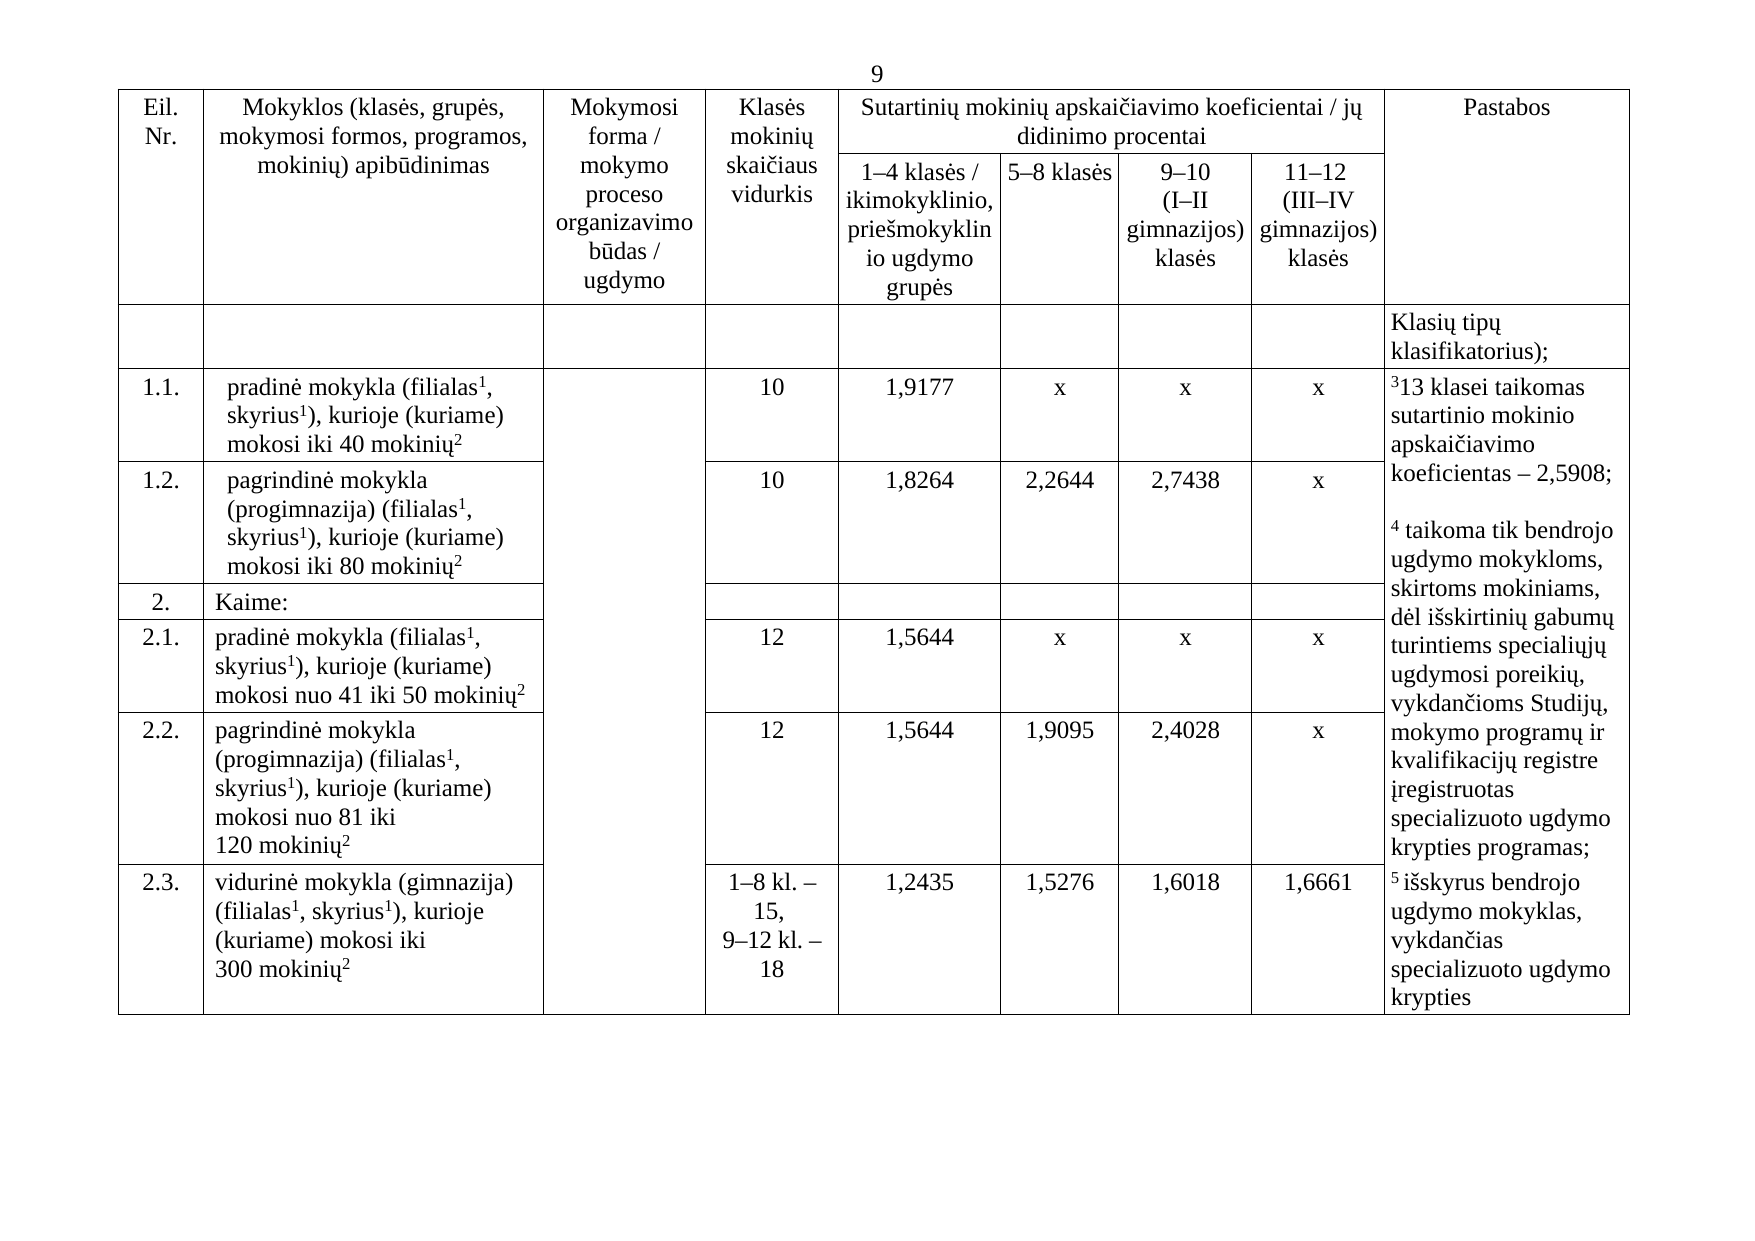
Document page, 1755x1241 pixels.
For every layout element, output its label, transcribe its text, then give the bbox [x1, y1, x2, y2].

table_cell 1,5644 [839, 620, 1000, 712]
table_cell 1,9177 [839, 369, 1000, 461]
table_header Pastabos [1385, 90, 1629, 303]
table_cell 2.3. [119, 865, 203, 1014]
table_cell x [1252, 369, 1384, 461]
table_cell 1.2. [119, 462, 203, 583]
table_cell 2,4028 [1119, 713, 1251, 863]
table_cell 2.2. [119, 713, 203, 863]
table_cell 10 [706, 369, 838, 461]
table_cell 5 išskyrus bendrojo ugdymo mokyklas, vykdančias specializuoto ugdymo krypties [1385, 864, 1629, 1014]
table_cell vidurinė mokykla (gimnazija) (filialas1, skyrius1), kurioje (kuriame) mokosi iki 300 mokinių2 [204, 865, 543, 1014]
table_cell [204, 305, 543, 368]
table_cell 1,2435 [839, 865, 1000, 1014]
table_cell 1–4 klasės / ikimokyklinio, priešmokyklinio ugdymo grupės [839, 154, 1000, 303]
table_cell 1,9095 [1001, 713, 1118, 863]
table_cell 5–8 klasės [1001, 154, 1118, 303]
table_cell 2,2644 [1001, 462, 1118, 583]
table_cell [1119, 584, 1251, 618]
table_cell Kaime: [204, 584, 543, 618]
table_cell 1–8 kl. – 15, 9–12 kl. – 18 [706, 865, 838, 1014]
table_cell 1,8264 [839, 462, 1000, 583]
table_cell x [1119, 369, 1251, 461]
table_header Eil. Nr. [119, 90, 203, 303]
table_cell [119, 305, 203, 368]
table_cell 313 klasei taikomas sutartinio mokinio apskaičiavimo koeficientas – 2,5908; 4 taikoma tik bendrojo ugdymo mokykloms, skirtoms mokiniams, dėl išskirtinių gabumų turintiems specialiųjų ugdymosi poreikių, vykdančioms Studijų, mokymo programų ir kvalifikacijų registre įregistruotas specializuoto ugdymo krypties programas; [1385, 369, 1629, 863]
table_cell [1119, 305, 1251, 368]
table_cell 1,6018 [1119, 865, 1251, 1014]
table_cell [706, 584, 838, 618]
table_cell [544, 369, 705, 1014]
table_cell 2. [119, 584, 203, 618]
table_cell x [1252, 713, 1384, 863]
table_header Mokymosi forma / mokymo proceso organizavimo būdas / ugdymo programa [544, 90, 705, 303]
table_cell x [1119, 620, 1251, 712]
table_header Sutartinių mokinių apskaičiavimo koeficientai / jų didinimo procentai [839, 90, 1384, 153]
table_cell 12 [706, 620, 838, 712]
table_cell grupinio / kasdienio / pradinio, pagrindinio, vidurinio ugdymo (vaikų) grupinio / nuotolinio / pradinio, pagrindinio ir vidurinio ugdymo (vaikų) [544, 305, 705, 368]
table_cell [1252, 584, 1384, 618]
table_cell [1252, 305, 1384, 368]
table_cell pagrindinė mokykla (progimnazija) (filialas1, skyrius1), kurioje (kuriame) mokosi iki 80 mokinių2 [204, 462, 543, 583]
table_cell pradinė mokykla (filialas1, skyrius1), kurioje (kuriame) mokosi nuo 41 iki 50 mokinių2 [204, 620, 543, 712]
table_cell [839, 305, 1000, 368]
table_cell 12 [706, 713, 838, 863]
table_cell x [1001, 369, 1118, 461]
table_cell pagrindinė mokykla (progimnazija) (filialas1, skyrius1), kurioje (kuriame) mokosi nuo 81 iki 120 mokinių2 [204, 713, 543, 863]
table_header Mokyklos (klasės, grupės, mokymosi formos, programos, mokinių) apibūdinimas [204, 90, 543, 303]
table_cell x [1252, 462, 1384, 583]
table_cell 10 [706, 462, 838, 583]
table_cell 2,7438 [1119, 462, 1251, 583]
table_cell x [1001, 620, 1118, 712]
table_cell 2.1. [119, 620, 203, 712]
table_cell [839, 584, 1000, 618]
table_cell 11–12 (III–IV gimnazijos) klasės [1252, 154, 1384, 303]
table_cell [1001, 305, 1118, 368]
table_cell 1,6661 [1252, 865, 1384, 1014]
table_cell pradinė mokykla (filialas1, skyrius1), kurioje (kuriame) mokosi iki 40 mokinių2 [204, 369, 543, 461]
table_cell 1,5644 [839, 713, 1000, 863]
table_cell 1,5276 [1001, 865, 1118, 1014]
table_cell [1001, 584, 1118, 618]
table_cell Klasių tipų klasifikatorius); [1385, 305, 1629, 368]
table_cell 9–10 (I–II gimnazijos) klasės [1119, 154, 1251, 303]
table_header Klasės mokinių skaičiaus vidurkis [706, 90, 838, 303]
table_cell x [1252, 620, 1384, 712]
table_cell 1.1. [119, 369, 203, 461]
table_cell [706, 305, 838, 368]
